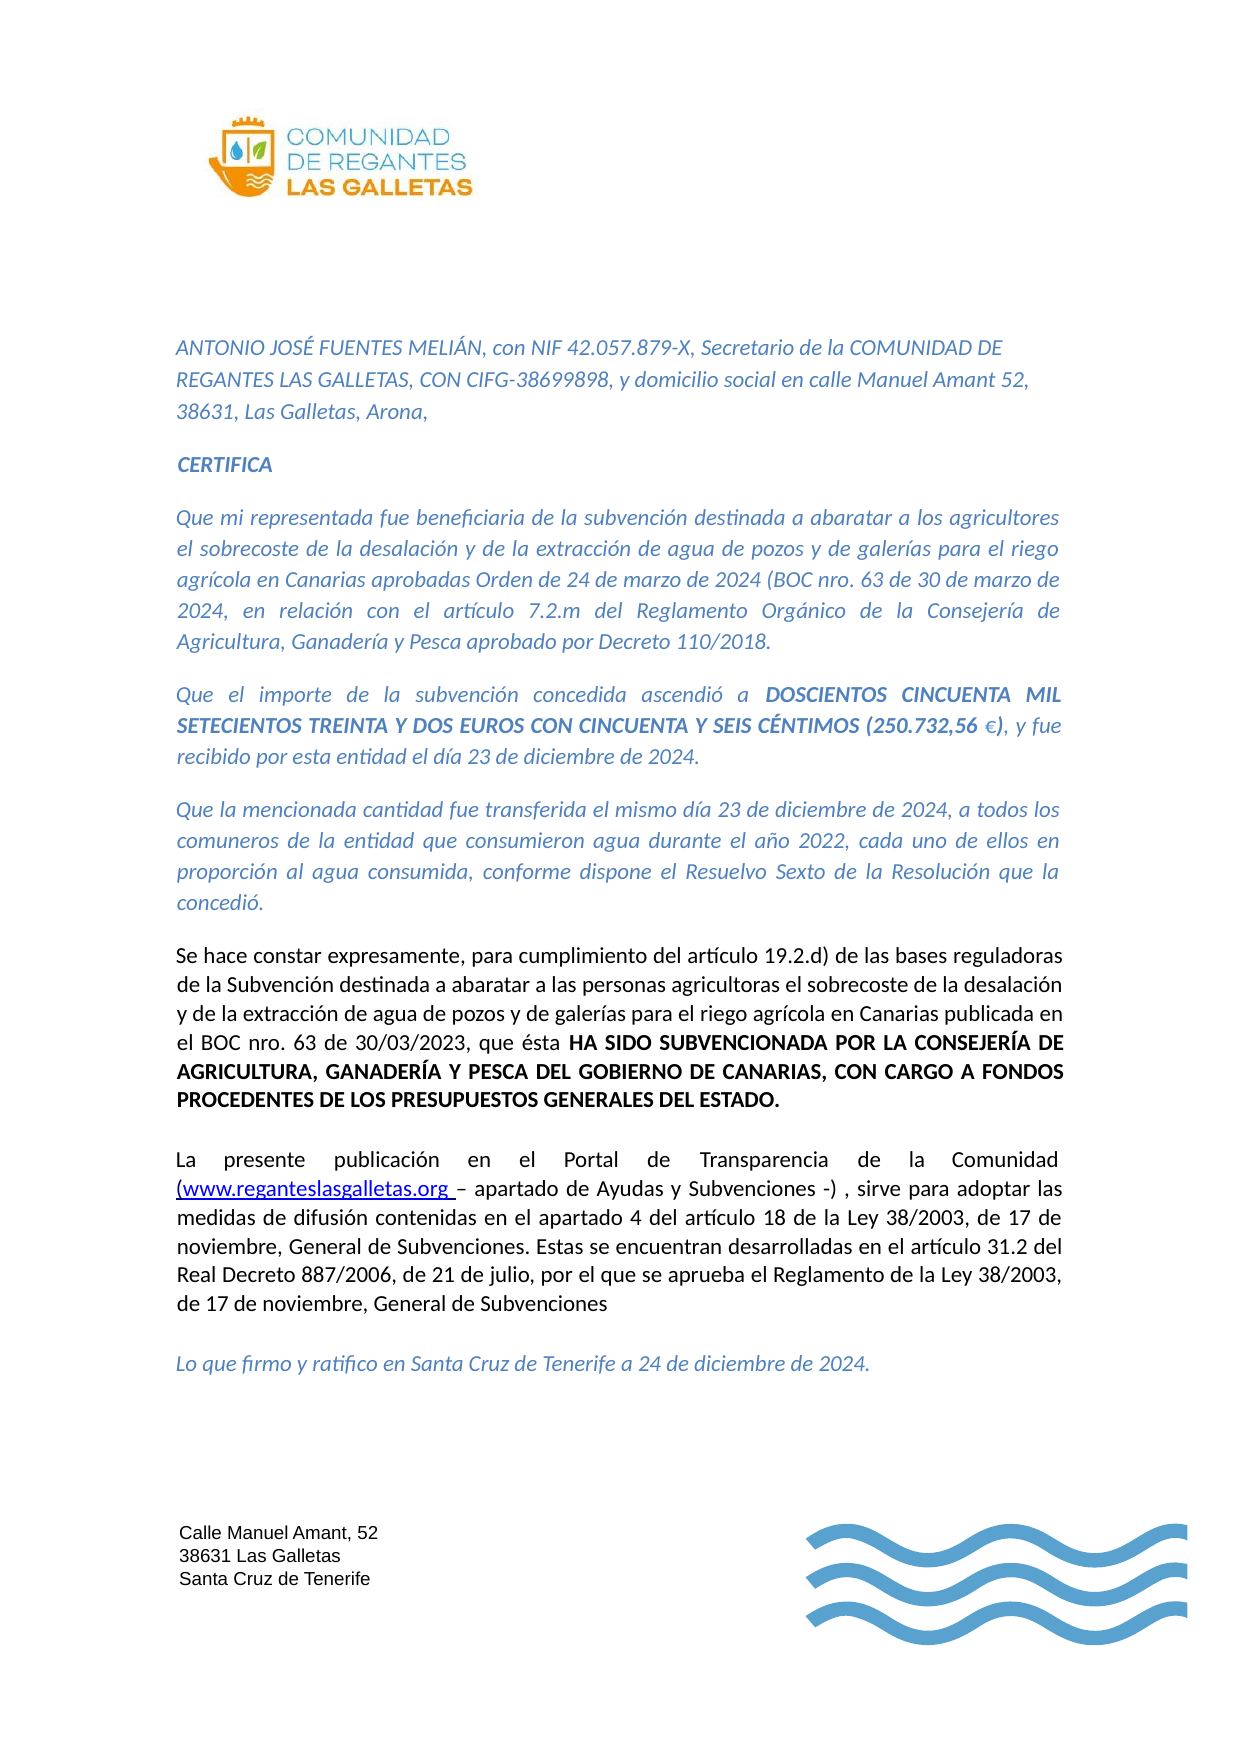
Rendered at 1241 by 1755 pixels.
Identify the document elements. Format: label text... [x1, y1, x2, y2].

text Que mi representada fue beneficiaria de la subvención destinada a abaratar a los agricultores el sobrecoste de la desalación y de la extracción de agua de pozos y de galerías para el riego agrícola en Canarias aprobadas Orden de 24 de marzo de 2024 (BOC nro. 63 de 30 de marzo de 2024, en relación con el artículo 7.2.m del Reglamento Orgánico de la Consejería de Agricultura, Ganadería y Pesca aprobado por Decreto 110/2018. [176, 503, 1064, 655]
text Calle Manuel Amant, 52 [179, 1522, 1240, 1543]
text 38631 Las Galletas [179, 1545, 909, 1566]
text La presente publicación en el Portal de Transparencia de la Comunidad [176, 1145, 1064, 1173]
text [1148, 1568, 1240, 1589]
text Santa Cruz de Tenerife [179, 1568, 820, 1589]
text Que el importe de la subvención concedida ascendió a DOSCIENTOS CINCUENTA MIL SETECIENTOS TREINTA Y DOS EUROS CON CINCUENTA Y SEIS CÉNTIMOS (250.732,56 €), y fue recibido por esta entidad el día 23 de diciembre de 2024. [176, 680, 1064, 770]
text 38631, Las Galletas, Arona, [176, 397, 1064, 425]
text [874, 1568, 982, 1589]
text [902, 1545, 954, 1553]
text [979, 1578, 1042, 1589]
text [1114, 1545, 1240, 1566]
text [946, 1545, 1075, 1566]
text [1039, 1568, 1150, 1589]
subtitle CERTIFICA [177, 450, 1064, 478]
text [1068, 1545, 1122, 1553]
text Que la mencionada cantidad fue transferida el mismo día 23 de diciembre de 2024, a todos los comuneros de la entidad que consumieron agua durante el año 2022, cada uno de ellos en proporción al agua consumida, conforme dispone el Resuelvo Sexto de la Resolución que la concedió. [176, 795, 1064, 916]
text REGANTES LAS GALLETAS, CON CIFG-38699898, y domicilio social en calle Manuel Amant 52, [176, 365, 1064, 393]
text (www.reganteslasgalletas.org – apartado de Ayudas y Subvenciones -) , sirve para adoptar las medidas de difusión contenidas en el apartado 4 del artículo 18 de la Ley 38/2003, de 17 de noviembre, General de Subvenciones. Estas se encuentran desarrolladas en el artículo 31.2 del Real Decreto 887/2006, de 21 de julio, por el que se aprueba el Reglamento de la Ley 38/2003, de 17 de noviembre, General de Subvenciones [176, 1174, 1064, 1317]
text ANTONIO JOSÉ FUENTES MELIÁN, con NIF 42.057.879-X, Secretario de la COMUNIDAD DE [176, 333, 1064, 361]
text Se hace constar expresamente, para cumplimiento del artículo 19.2.d) de las bases reguladoras de la Subvención destinada a abaratar a las personas agricultoras el sobrecoste de la desalación y de la extracción de agua de pozos y de galerías para el riego agrícola en Canarias publicada en el BOC nro. 63 de 30/03/2023, que ésta HA SIDO SUBVENCIONADA POR LA CONSEJERÍA DE AGRICULTURA, GANADERÍA Y PESCA DEL GOBIERNO DE CANARIAS, CON CARGO A FONDOS PROCEDENTES DE LOS PRESUPUESTOS GENERALES DEL ESTADO. [176, 941, 1064, 1114]
text [817, 1578, 877, 1589]
text Lo que firmo y ratifico en Santa Cruz de Tenerife a 24 de diciembre de 2024. [176, 1349, 1064, 1377]
